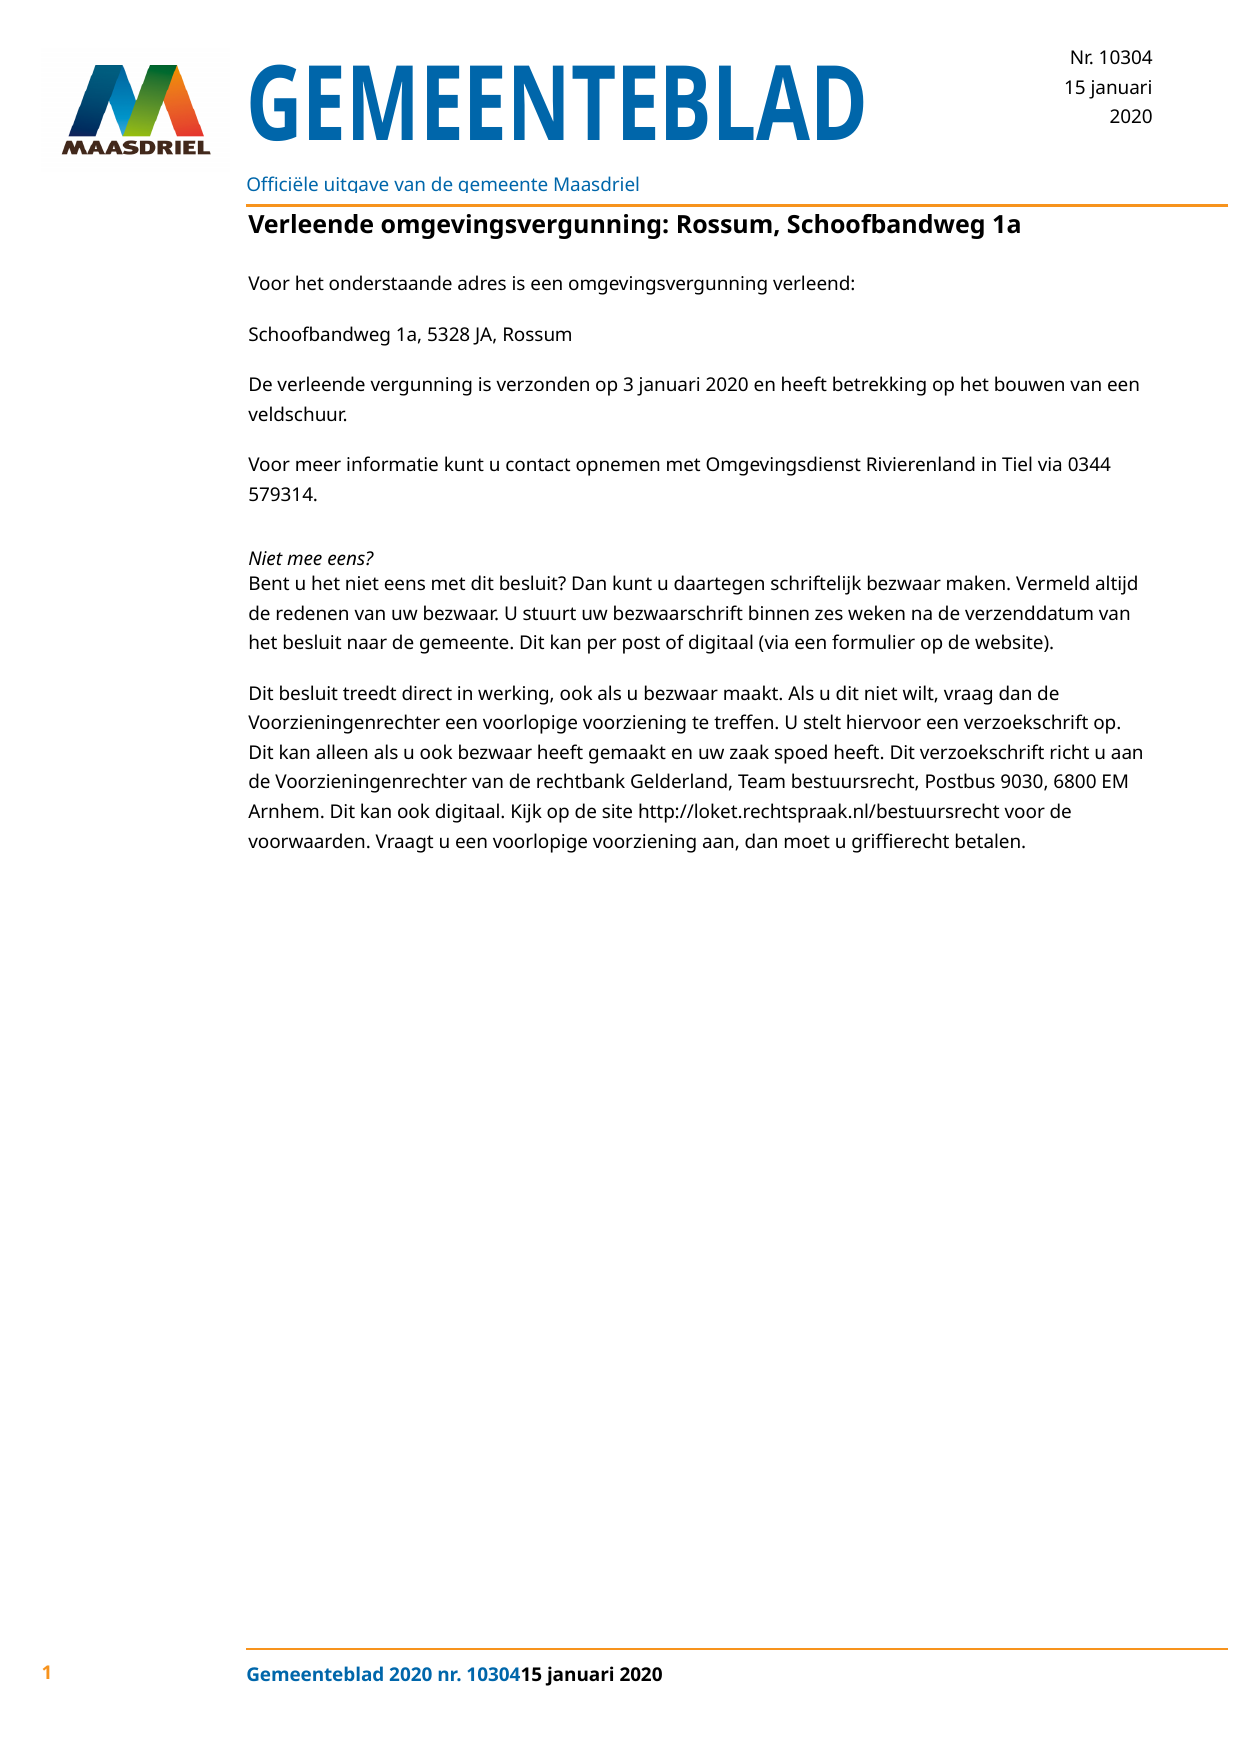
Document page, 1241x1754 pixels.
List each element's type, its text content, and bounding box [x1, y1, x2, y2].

picture [41, 47, 231, 172]
text Niet mee eens? [248, 545, 1152, 570]
text Dit besluit treedt direct in werking, ook als u bezwaar maakt. Als u dit niet wilt, vraag dan de Voorzieningenrechter een voorlopige voorziening te treffen. U stelt hiervoor een verzoekschrift op. Dit kan alleen als u ook bezwaar heeft gemaakt en uw zaak spoed heeft. Dit verzoekschrift richt u aan de Voorzieningenrechter van de rechtbank Gelderland, Team bestuursrecht, Postbus 9030, 6800 EM Arnhem. Dit kan ook digitaal. Kijk op de site http://loket.rechtspraak.nl/bestuursrecht voor de voorwaarden. Vraagt u een voorlopige voorziening aan, dan moet u griffierecht betalen. [248, 680, 1152, 854]
text Bent u het niet eens met dit besluit? Dan kunt u daartegen schriftelijk bezwaar maken. Vermeld altijd de redenen van uw bezwaar. U stuurt uw bezwaarschrift binnen zes weken na de verzenddatum van het besluit naar de gemeente. Dit kan per post of digitaal (via een formulier op de website). [248, 570, 1152, 655]
text Voor het onderstaande adres is een omgevingsvergunning verleend: [248, 270, 1152, 296]
text Schoofbandweg 1a, 5328 JA, Rossum [248, 321, 1152, 346]
text Verleende omgevingsvergunning: Rossum, Schoofbandweg 1a [248, 207, 1152, 241]
text De verleende vergunning is verzonden op 3 januari 2020 en heeft betrekking op het bouwen van een veldschuur. [248, 371, 1152, 426]
text Voor meer informatie kunt u contact opnemen met Omgevingsdienst Rivierenland in Tiel via 0344 579314. [248, 451, 1152, 506]
